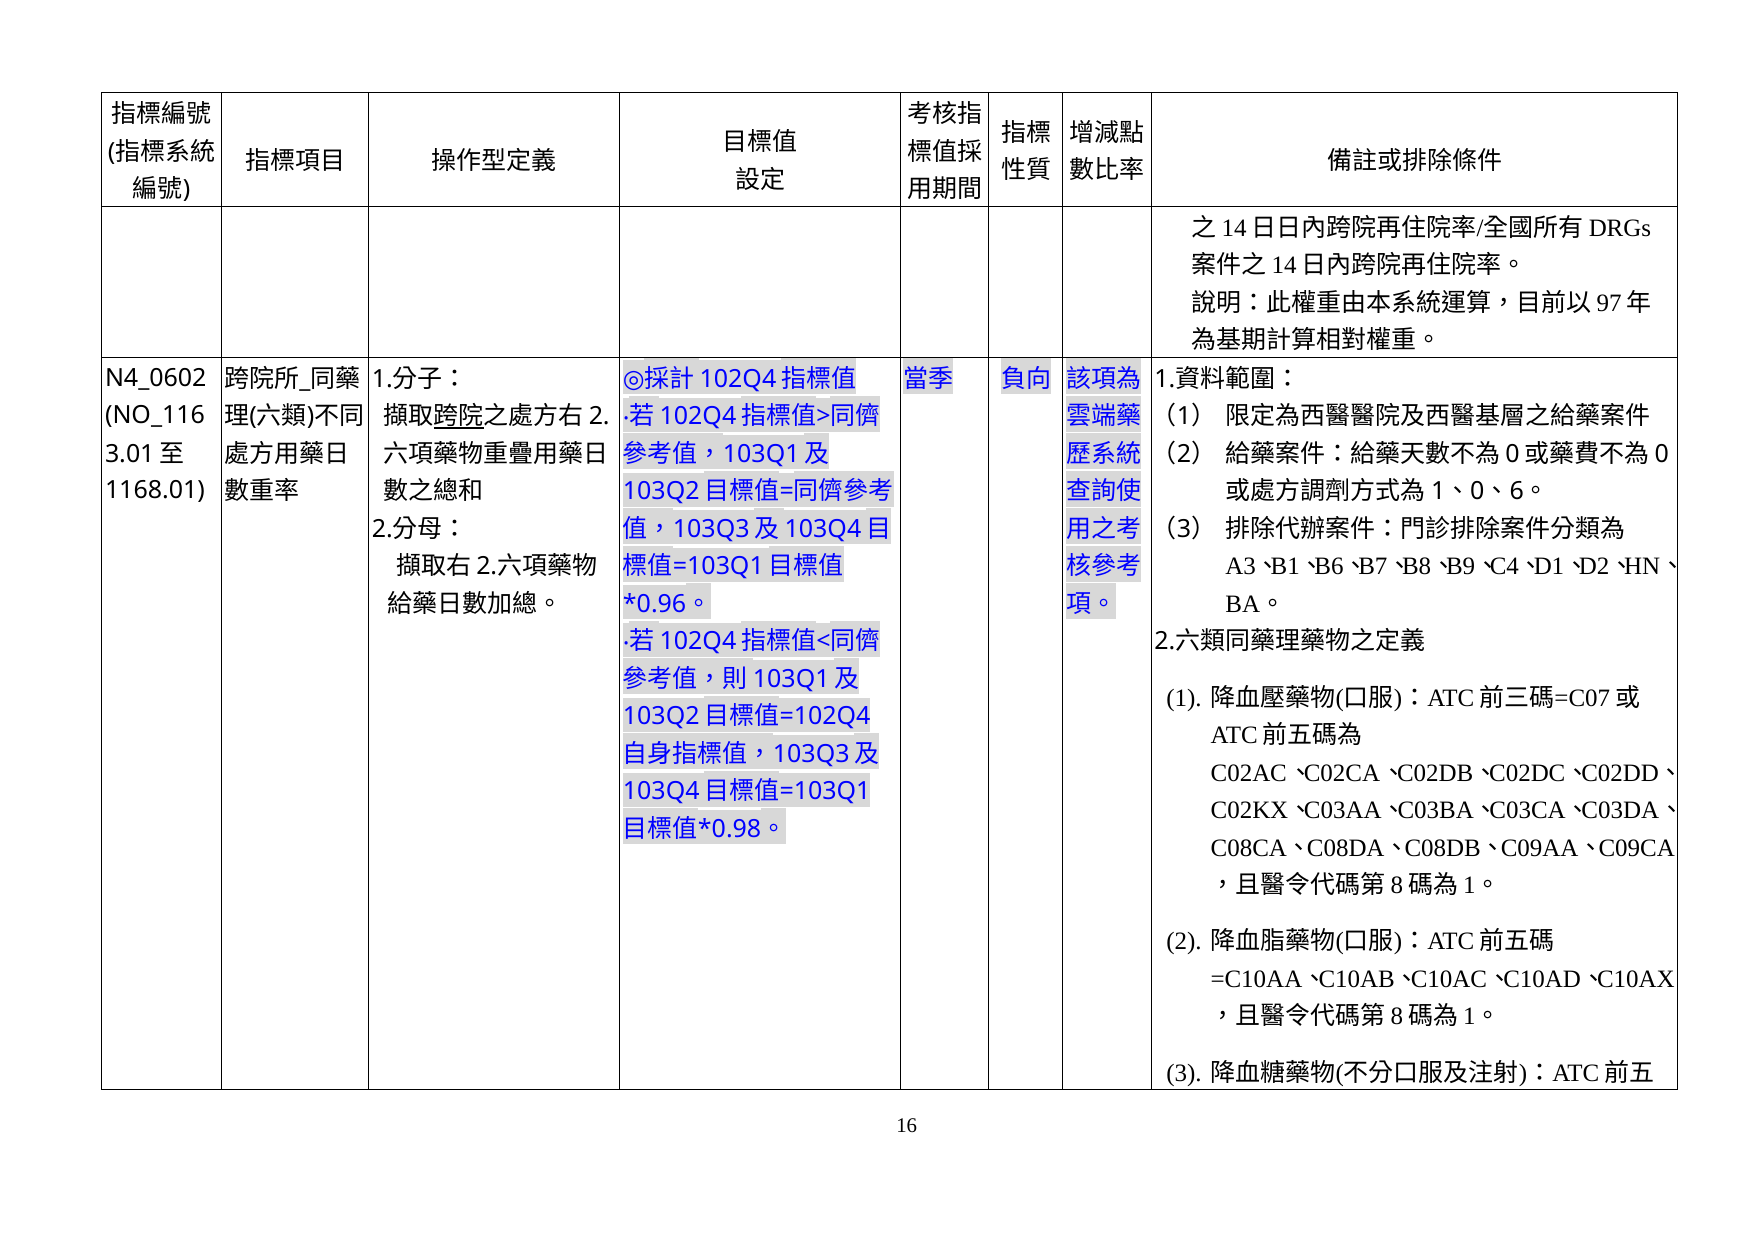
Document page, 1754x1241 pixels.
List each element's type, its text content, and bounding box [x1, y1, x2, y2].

table_header 指標項目 [222, 93, 368, 206]
table_header 備註或排除條件 [1152, 93, 1677, 206]
table_cell [369, 207, 619, 357]
table_cell [989, 207, 1062, 357]
table_cell [620, 207, 900, 357]
table_cell 分子分母之母體資料範圍皆需限定為DRGs案件。 分母定義： CMI_14日內跨院再住院率= Σ (各DRG案件數＊各DRG相對權重14日)/DRGs總案件數 分子定義： 住院DRGs案件之出院後14日內跨院再住院率=住院DRGs案件出院後14日內跨院再住院案件數/DRGs出院案件數 ※DRGs案件：需為總局醫管處公告的DRG碼範圍內，相對權重>0的DRG碼，且排除下列住院案件：(說明：在排除下列住院案件時，除DZ案件直接排除該筆清單外，該住院歸戶案件下任一筆清單符合排除條件時，則該住院歸戶案件排除) 主診斷為癌症（前3碼為140-176、179-208、全碼為V58.0、V58.1、V67.1、V67.2）、主診斷為性態未明腫瘤(前3碼為235、236、237、238)案件。 主或次診斷為臟器移植併發症及後續住院(前4碼為996.8、前3碼為V42)案件。 MDC19、MDC20之精神科案件。 主或次診斷為愛滋病(042)、先天性凝血因子異常(286.0-286.3、286.7)及行政院衛生署公告之罕見疾病案件。 判斷罕見疾病案件的方式：住院清單檔中，ICD錯誤碼(ICD9CM_ERR_CODE_1)欄位第1碼到第5碼中有出現5的案件即為行政院衛生署公告之罕見疾病案件。 試辦計畫案件。 乳癌醫療給付改善方案試辦計畫：病患來源代碼=N、C、R 慢性肝炎醫療給付改善方案試辦計畫：給付類別=M 安寧試辦計畫：給付類別=A 呼吸器試辦計畫：給付類別=9 週產期試辦計畫：給付類別=D 住院日超過30日之個案。 急性病床天數+慢性病床天數>30天 (歸戶後，該歸戶所有案件【急床+慢床】加總>30天，則該歸戶下所有案件皆排除) 使用Extracorporeal Membrane Oxygenation(ECMO)(任一主次處置碼39.65)之案件。 住院安寧照護案件(案件分類=6)。 其他非屬「醫院醫療給付費用總額」範圍之案件。 職業傷病案件：案件分類=A1、A2、A3、A4 代辦膳食費： 職業傷病住院膳食費：案件分類=AZ，歸戶後，AZ個案的醫療費用應為職業傷病案件，多筆住院案件均刪除。(即歸戶後，若該歸戶下有任一案件為AZ案件，則該歸戶的所有案件都排除) 低收入戶住院膳食費：案件分類=DZ，歸戶後，DZ個案的醫療費用仍屬DRG範圍需保留。(即DZ案件直接排除) 精神科強制住院：病患來源=S(代辦精神病嚴重病人送醫及強制住院)或案件分類=B1 結核病代辦案件：案件分類=C2、C3、C4 後天免疫缺乏症候群：案件分類為=C1 ※案件數：相同【院所、住院日、ID、生日】下，取出院日最晚的那一筆為代表歸戶，若相同【院所、住院日、ID、生日、出院日】仍有多筆, 則取申報期間(起)最晚那一筆為代表作為一個案件，並以該代表案件之DRG為該歸戶之代表DRG。 ※跨院再住院案件數：以出院案件為母體, 按【ID、生日】跨院勾稽距離出院日至14日內的住院案件。 說明：在勾稽出院案件是否發生再住院的情形時, 其勾稽檔的資料範圍不需限定為DRGs案件，即勾稽檔為全部住院資料。 ※各DRG相對權重_14日內跨院再住院率：全國各DRG 之14日日內跨院再住院率/全國所有DRGs案件之14日內跨院再住院率。 說明：此權重由本系統運算，目前以97年為基期計算相對權重。 [1152, 207, 1677, 357]
table_header 操作型定義 [369, 93, 619, 206]
table_cell 1.資料範圍： 限定為西醫醫院及西醫基層之給藥案件 給藥案件：給藥天數不為0或藥費不為0或處方調劑方式為 1、0、6。 排除代辦案件：門診排除案件分類為A3、B1、B6、B7、B8、B9、C4、D1、D2、HN、BA。 2.六類同藥理藥物之定義 降血壓藥物(口服)：ATC前三碼=C07或ATC前五碼為C02AC、C02CA、C02DB、C02DC、C02DD、C02KX、C03AA、C03BA、C03CA、C03DA、C08CA、C08DA、C08DB、C09AA、C09CA，且醫令代碼第8碼為1。 降血脂藥物(口服)：ATC前五碼=C10AA、C10AB、C10AC、C10AD、C10AX，且醫令代碼第8碼為1。 降血糖藥物(不分口服及注射)：ATC前五碼=A10AB、A10AC、A10AD、A10AE、A10BA、A10BB、A10BF、A10BG、A10BX 抗精神分裂藥物：ATC前五碼=N05AA、N05AB、N05AD、N05AE、N05AF、N05AH、N05AL、N05AN、A05AX 抗憂鬱症藥物：ATC前五碼=N06AA、N06AB、N06AG、N06AX。 安眠鎮靜藥物(不含抗焦慮藥物)：ATC前五碼為N05BA、N05BE、N05CC、N05CD、N05CF、N05CM。 3. 分母：各案件之「給藥日數」總和。 「給藥日數」擷取該藥品醫令 之「醫令檔給藥日份欄位」，若同案件同藥理下, 有多筆相關藥品醫令，則以給藥日份最大的那一筆來代表該案件的給藥日數。 4.分子：跨院所同ID不同處方之開始用藥日期與結束用藥日期間有重疊之給藥日數。 若案件分類為08,則開始用藥日期=治療結束日期; 其他案件分類,則開始用藥日期=就醫日期 結束用藥日期=開始用藥日期+給藥日數-1 若給藥日數=0，則結束用藥日期=開始用藥日期。 「給藥日數」擷取該藥品醫令 之「醫令檔給藥日數欄位」，若同案件同藥理下, 有多筆相關藥品醫令，則以給藥日份最大的那一筆來代表該案件的給藥日數。 在同院或跨院的指標中, 若牽涉到同ID、同院所下, 該筆給藥日數>=28天, 且該筆給藥產生重複的原因是與另一筆給藥日數>=28天的用藥比對所產生, 則在此原因下, 該筆用藥允許10天的空間不計入重複日數。 兩案件ATC前五碼完全相同才視為用藥重複。 [1152, 358, 1677, 1089]
table_cell [222, 207, 368, 357]
table_header 增減點數比率 [1063, 93, 1151, 206]
table_header 目標值 設定 [620, 93, 900, 206]
table_header 指標編號 (指標系統編號) [102, 93, 221, 206]
table_cell [1063, 207, 1151, 357]
table_cell ◎採計102Q4指標值 ‧若102Q4指標值>同儕參考值，103Q1及103Q2目標值=同儕參考值，103Q3及103Q4目標值=103Q1目標值*0.96。 ‧若102Q4指標值<同儕參考值，則103Q1及103Q2目標值=102Q4自身指標值，103Q3及103Q4目標值=103Q1目標值*0.98。 [620, 358, 900, 1089]
table_cell 負向 [989, 358, 1062, 1089]
table_cell 跨院所_同藥理(六類)不同處方用藥日數重率 [222, 358, 368, 1089]
table_cell [102, 207, 221, 357]
table_cell 該項為雲端藥歷系統查詢使用之考核參考項。 [1063, 358, 1151, 1089]
table_header 考核指標值採用期間 [901, 93, 988, 206]
table_cell [901, 207, 988, 357]
table_cell 當季 [901, 358, 988, 1089]
table_cell 1.分子： 擷取跨院之處方右2.六項藥物重疊用藥日數之總和 2.分母： 擷取右2.六項藥物 給藥日數加總。 [369, 358, 619, 1089]
table_header 指標 性質 [989, 93, 1062, 206]
table_cell N4_0602 (NO_1163.01至1168.01) [102, 358, 221, 1089]
